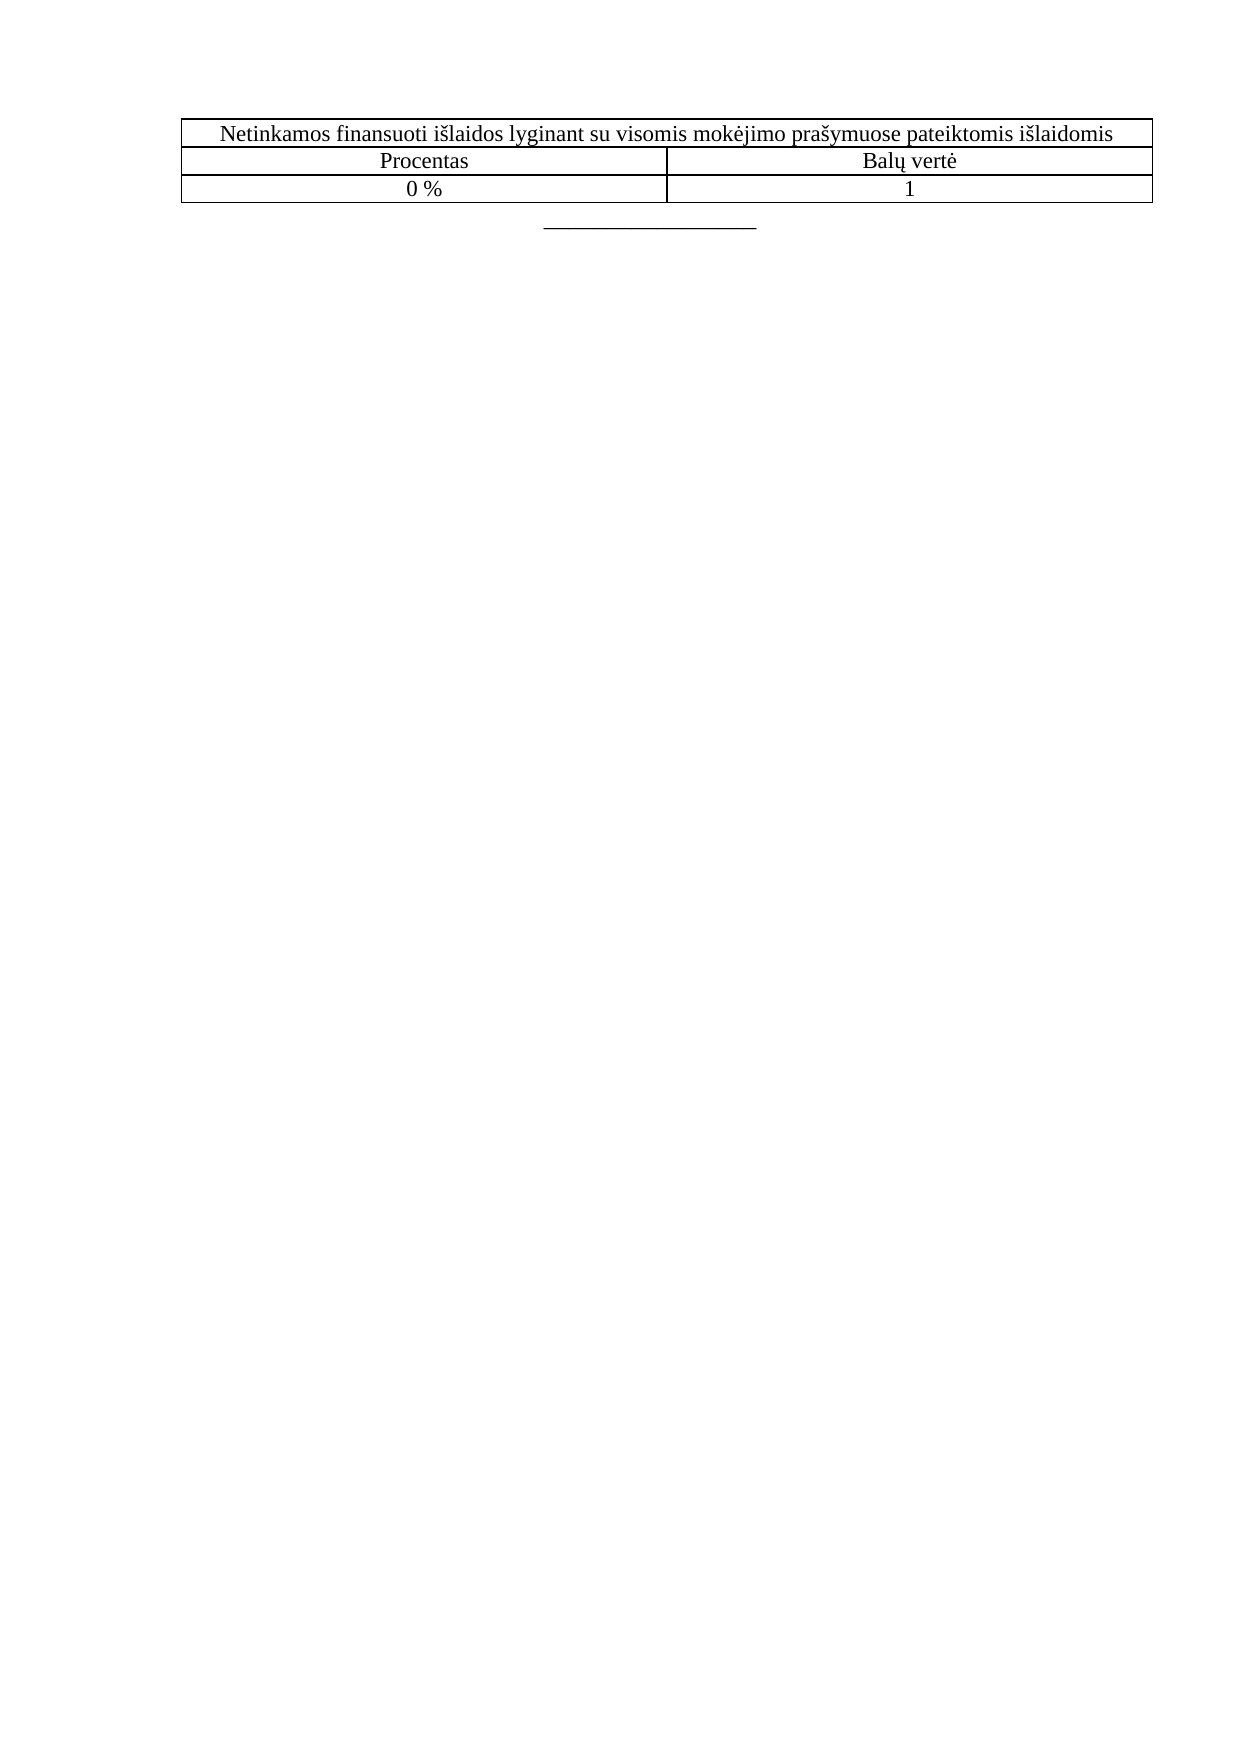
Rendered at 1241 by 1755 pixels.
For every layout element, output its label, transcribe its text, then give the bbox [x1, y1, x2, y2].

table_cell 0 % [182, 176, 186, 202]
text _________________ [177, 203, 1122, 232]
table_cell 1 [1148, 176, 1152, 202]
